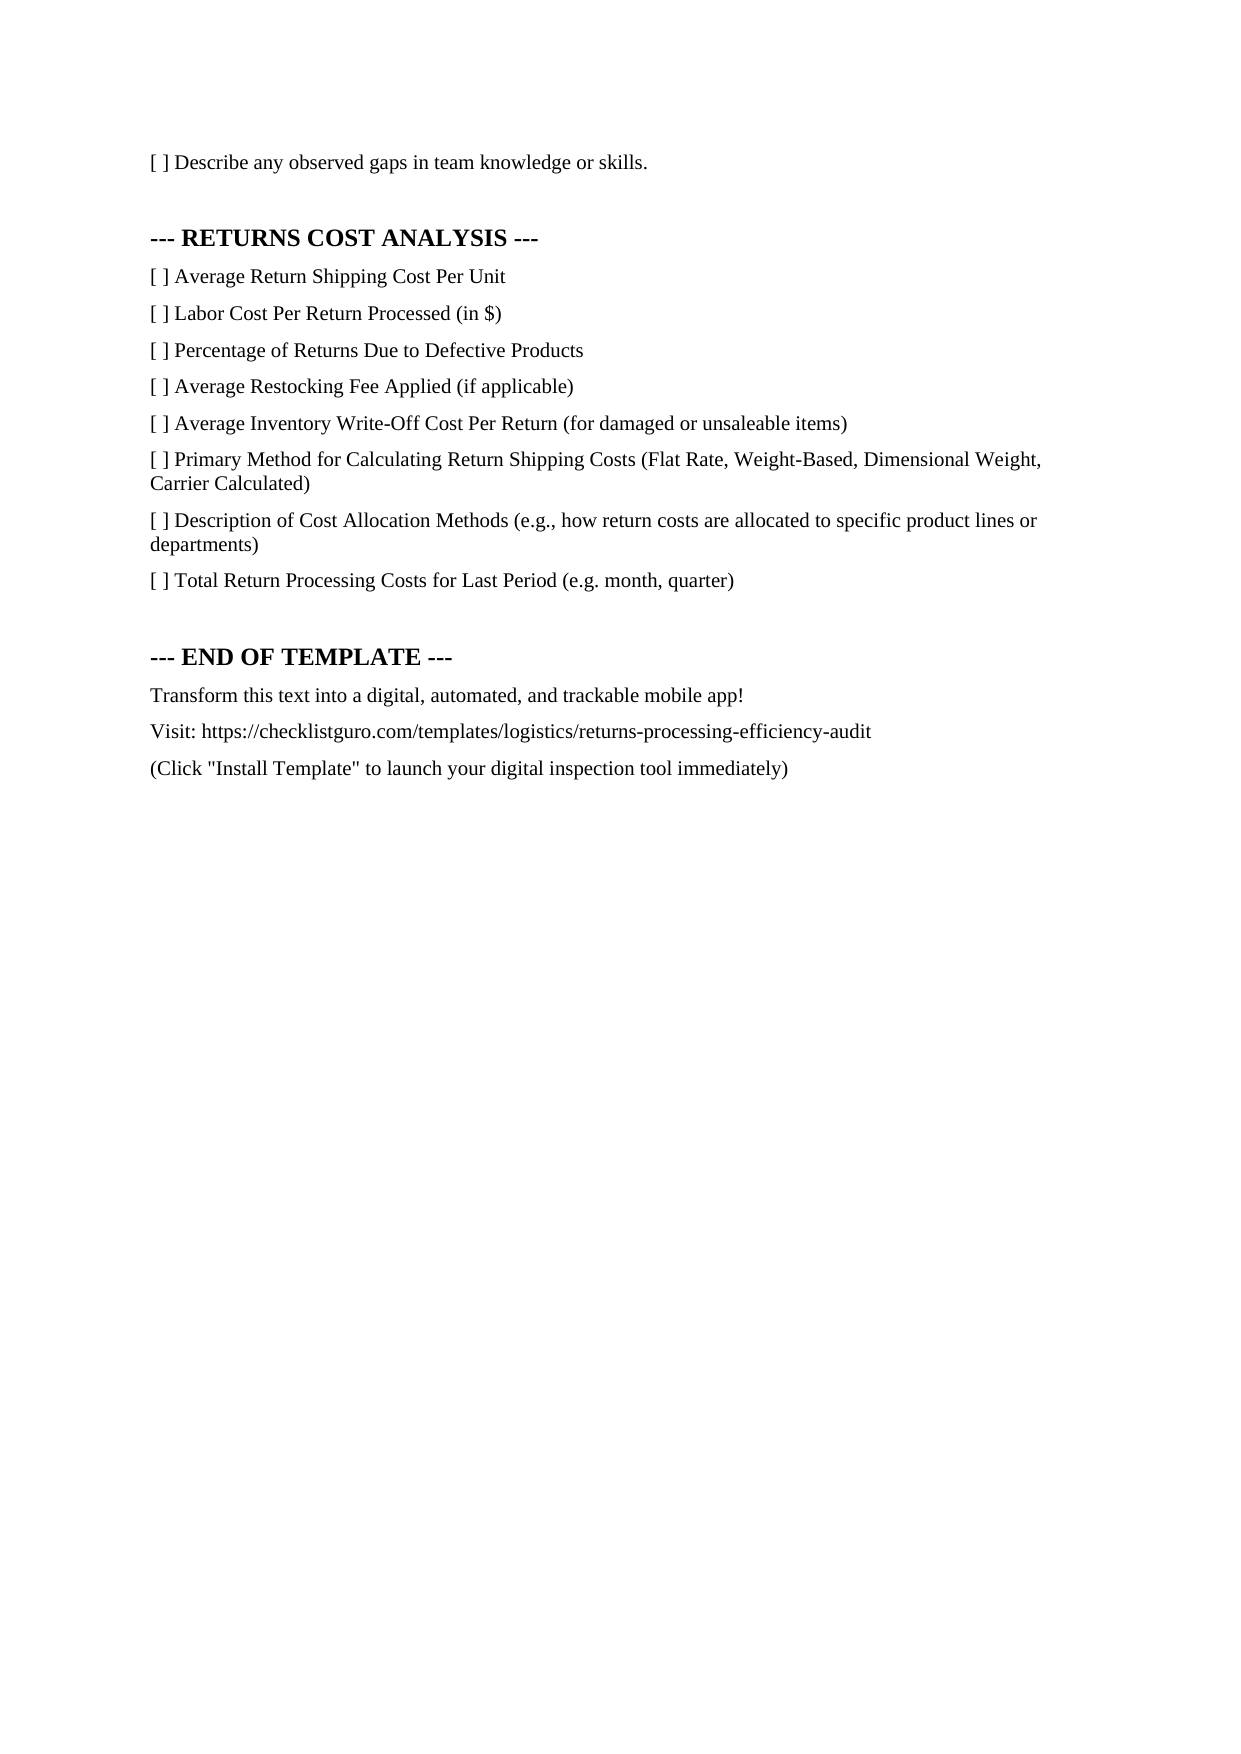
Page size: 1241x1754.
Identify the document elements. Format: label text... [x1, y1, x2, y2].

text --- END OF TEMPLATE --- [150, 642, 1090, 670]
text [ ] Percentage of Returns Due to Defective Products [150, 337, 1090, 362]
text [ ] Average Return Shipping Cost Per Unit [150, 264, 1090, 288]
text [ ] Average Inventory Write-Off Cost Per Return (for damaged or unsaleable items) [150, 411, 1090, 435]
text [ ] Description of Cost Allocation Methods (e.g., how return costs are allocated to specific product lines or departments) [150, 508, 1090, 556]
text (Click "Install Template" to launch your digital inspection tool immediately) [150, 756, 1090, 780]
text [ ] Average Restocking Fee Applied (if applicable) [150, 374, 1090, 398]
text [ ] Total Return Processing Costs for Last Period (e.g. month, quarter) [150, 568, 1090, 592]
text [ ] Primary Method for Calculating Return Shipping Costs (Flat Rate, Weight-Based, Dimensional Weight, Carrier Calculated) [150, 447, 1090, 495]
text Transform this text into a digital, automated, and trackable mobile app! [150, 683, 1090, 707]
text Visit: https://checklistguro.com/templates/logistics/returns-processing-efficiency-audit [150, 719, 1090, 743]
text [ ] Describe any observed gaps in team knowledge or skills. [150, 150, 1090, 174]
text --- RETURNS COST ANALYSIS --- [150, 223, 1090, 252]
text [ ] Labor Cost Per Return Processed (in $) [150, 301, 1090, 325]
